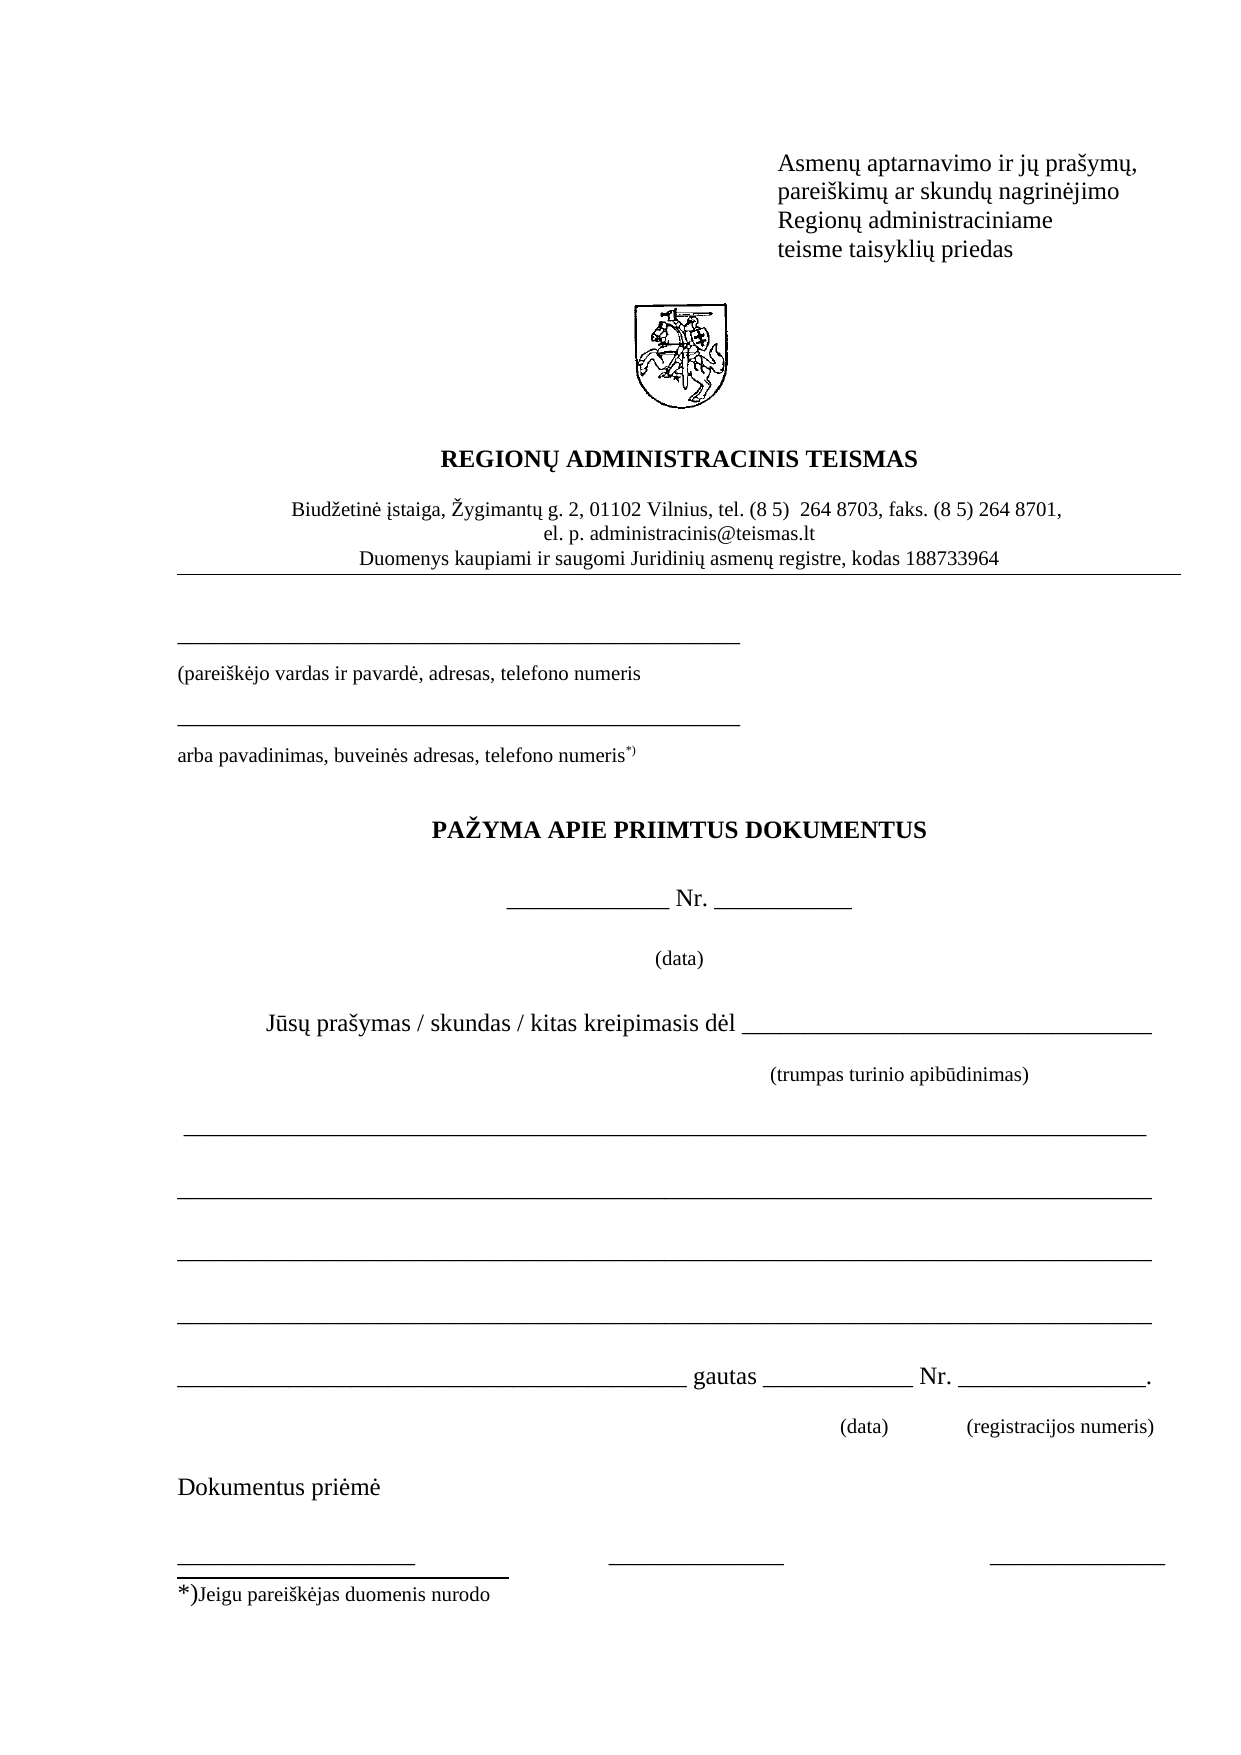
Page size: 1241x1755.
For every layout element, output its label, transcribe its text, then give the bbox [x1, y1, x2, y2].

text REGIONŲ ADMINISTRACINIS TEISMAS [177, 444, 1181, 473]
text teisme taisyklių priedas [777, 234, 1181, 263]
text Asmenų aptarnavimo ir jų prašymų, [777, 148, 1181, 176]
text gautas ____________ Nr. _______________. [177, 1361, 1181, 1390]
text Biudžetinė įstaiga, Žygimantų g. 2, 01102 Vilnius, tel. (8 5) 264 8703, faks. (8 5) 264 8701, [177, 497, 1181, 521]
text (pareiškėjo vardas ir pavardė, adresas, telefono numeris [177, 661, 1181, 685]
text _____________________________________________ [177, 700, 1181, 729]
text Jūsų prašymas / skundas / kitas kreipimasis dėl [177, 1008, 1181, 1037]
text pareiškimų ar skundų nagrinėjimo [777, 176, 1181, 205]
text (data) [177, 946, 1181, 970]
text (data) (registracijos numeris) [177, 1414, 1181, 1438]
text _____________ Nr. ___________ [177, 883, 1181, 912]
text PAŽYMA APIE PRIIMTUS dokumentus [177, 816, 1181, 844]
text _____________________________________________ [177, 618, 1181, 647]
text Regionų administraciniame [777, 205, 1181, 234]
text arba pavadinimas, buveinės adresas, telefono numeris [177, 743, 1181, 767]
text ___________________ ______________ ______________ [177, 1539, 1181, 1568]
text _____________________________________________________________________________ [177, 1110, 1181, 1139]
text Duomenys kaupiami ir saugomi Juridinių asmenų registre, kodas 188733964 [177, 545, 1181, 574]
text Dokumentus priėmė [177, 1472, 1181, 1501]
text Jeigu pareiškėjas duomenis nurodo [177, 1578, 1181, 1606]
text (trumpas turinio apibūdinimas) [177, 1062, 1181, 1086]
text el. p. administracinis@teismas.lt [177, 521, 1181, 545]
